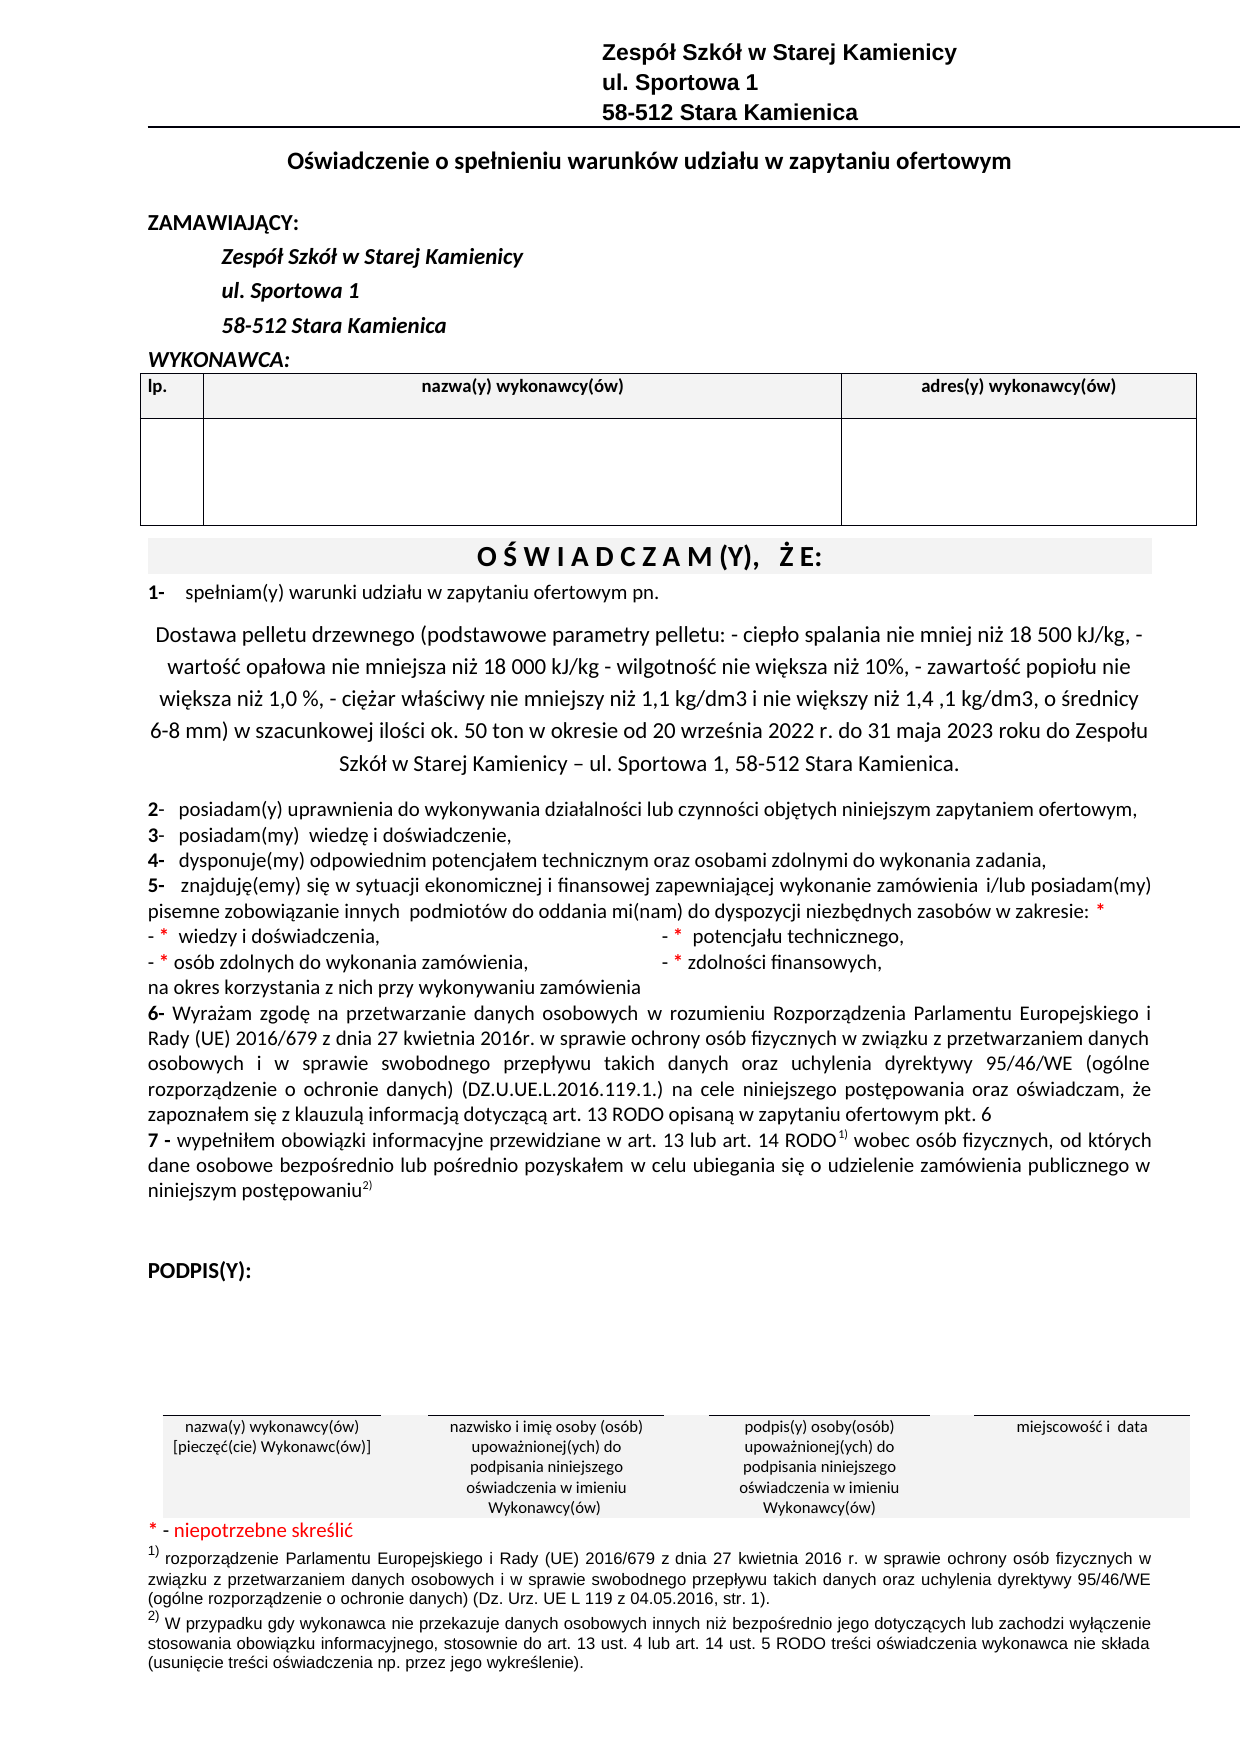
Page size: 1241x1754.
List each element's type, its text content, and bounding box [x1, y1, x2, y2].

text ZAMAWIAJĄCY: [148, 208, 1168, 236]
table_header nazwa(y) wykonawcy(ów) [pieczęć(cie) Wykonawc(ów)] [163, 1416, 381, 1518]
text na okres korzystania z nich przy wykonywaniu zamówienia [148, 974, 1152, 1000]
table_header nazwa(y) wykonawcy(ów) [204, 374, 841, 418]
list spełniam(y) warunki udziału w zapytaniu ofertowym pn. [148, 579, 1152, 605]
table_cell - * zdolności finansowych, [650, 949, 1163, 974]
text Zespół Szkół w Starej Kamienicy [148, 242, 1152, 270]
table_header podpis(y) osoby(osób) upoważnionej(ych) do podpisania niniejszego oświadczenia w imieniu Wykonawcy(ów) [709, 1416, 930, 1518]
text 4- dysponuje(my) odpowiednim potencjałem technicznym oraz osobami zdolnymi do wykonania zadania, [148, 847, 1152, 873]
text Oświadczenie o spełnieniu warunków udziału w zapytaniu ofertowym [148, 145, 1152, 176]
text 1) rozporządzenie Parlamentu Europejskiego i Rady (UE) 2016/679 z dnia 27 kwietnia 2016 r. w sprawie ochrony osób fizycznych w związku z przetwarzaniem danych osobowych i w sprawie swobodnego przepływu takich danych oraz uchylenia dyrektywy 95/46/WE (ogólne rozporządzenie o ochronie danych) (Dz. Urz. UE L 119 z 04.05.2016, str. 1). [148, 1543, 1152, 1608]
table_header lp. [141, 374, 203, 418]
text WYKONAWCA: [148, 345, 1152, 373]
table_cell [842, 419, 1196, 525]
table_header - * wiedzy i doświadczenia, [136, 924, 650, 949]
text PODPIS(Y): [148, 1256, 1152, 1284]
text 58-512 Stara Kamienica [148, 311, 1152, 339]
table_header miejscowość i data [974, 1416, 1190, 1518]
table_header Zespół Szkół w Starej Kamienicy ul. Sportowa 1 58-512 Stara Kamienica [591, 39, 1240, 126]
table_header [930, 1415, 974, 1518]
text 2) W przypadku gdy wykonawca nie przekazuje danych osobowych innych niż bezpośrednio jego dotyczących lub zachodzi wyłączenie stosowania obowiązku informacyjnego, stosownie do art. 13 ust. 4 lub art. 14 ust. 5 RODO treści oświadczenia wykonawca nie składa (usunięcie treści oświadczenia np. przez jego wykreślenie). [148, 1608, 1152, 1672]
table_cell [204, 419, 841, 525]
text 7 - wypełniłem obowiązki informacyjne przewidziane w art. 13 lub art. 14 RODO1) wobec osób fizycznych, od których dane osobowe bezpośrednio lub pośrednio pozyskałem w celu ubiegania się o udzielenie zamówienia publicznego w niniejszym postępowaniu2) [148, 1127, 1152, 1203]
table_header - * potencjału technicznego, [650, 924, 1163, 949]
text Dostawa pelletu drzewnego (podstawowe parametry pelletu: - ciepło spalania nie mniej niż 18 500 kJ/kg, - wartość opałowa nie mniejsza niż 18 000 kJ/kg - wilgotność nie większa niż 10%, - zawartość popiołu nie większa niż 1,0 %, - ciężar właściwy nie mniejszy niż 1,1 kg/dm3 i nie większy niż 1,4 ,1 kg/dm3, o średnicy 6-8 mm) w szacunkowej ilości ok. 50 ton w okresie od 20 września 2022 r. do 31 maja 2023 roku do Zespołu Szkół w Starej Kamienicy – ul. Sportowa 1, 58-512 Stara Kamienica. [148, 620, 1152, 777]
text 3- posiadam(my) wiedzę i doświadczenie, [148, 822, 1152, 847]
text O Ś W I A D C Z A M (Y), Ż E: [148, 538, 1152, 574]
text ul. Sportowa 1 [148, 276, 1152, 304]
text * - niepotrzebne skreślić [148, 1518, 1152, 1543]
table_cell - * osób zdolnych do wykonania zamówienia, [136, 949, 650, 974]
text 2- posiadam(y) uprawnienia do wykonywania działalności lub czynności objętych niniejszym zapytaniem ofertowym, [148, 796, 1167, 822]
table_header nazwisko i imię osoby (osób) upoważnionej(ych) do podpisania niniejszego oświadczenia w imieniu Wykonawcy(ów) [428, 1416, 664, 1518]
table_header [664, 1415, 709, 1518]
text 6- Wyrażam zgodę na przetwarzanie danych osobowych w rozumieniu Rozporządzenia Parlamentu Europejskiego i Rady (UE) 2016/679 z dnia 27 kwietnia 2016r. w sprawie ochrony osób fizycznych w związku z przetwarzaniem danych osobowych i w sprawie swobodnego przepływu takich danych oraz uchylenia dyrektywy 95/46/WE (ogólne rozporządzenie o ochronie danych) (DZ.U.UE.L.2016.119.1.) na cele niniejszego postępowania oraz oświadczam, że zapoznałem się z klauzulą informacją dotyczącą art. 13 RODO opisaną w zapytaniu ofertowym pkt. 6 [148, 1000, 1152, 1127]
text 5- znajduję(emy) się w sytuacji ekonomicznej i finansowej zapewniającej wykonanie zamówienia i/lub posiadam(my) pisemne zobowiązanie innych podmiotów do oddania mi(nam) do dyspozycji niezbędnych zasobów w zakresie: * [148, 873, 1152, 923]
table_header [381, 1415, 428, 1518]
table_header [148, 39, 591, 126]
table_header adres(y) wykonawcy(ów) [842, 374, 1196, 418]
table_cell [141, 419, 203, 525]
